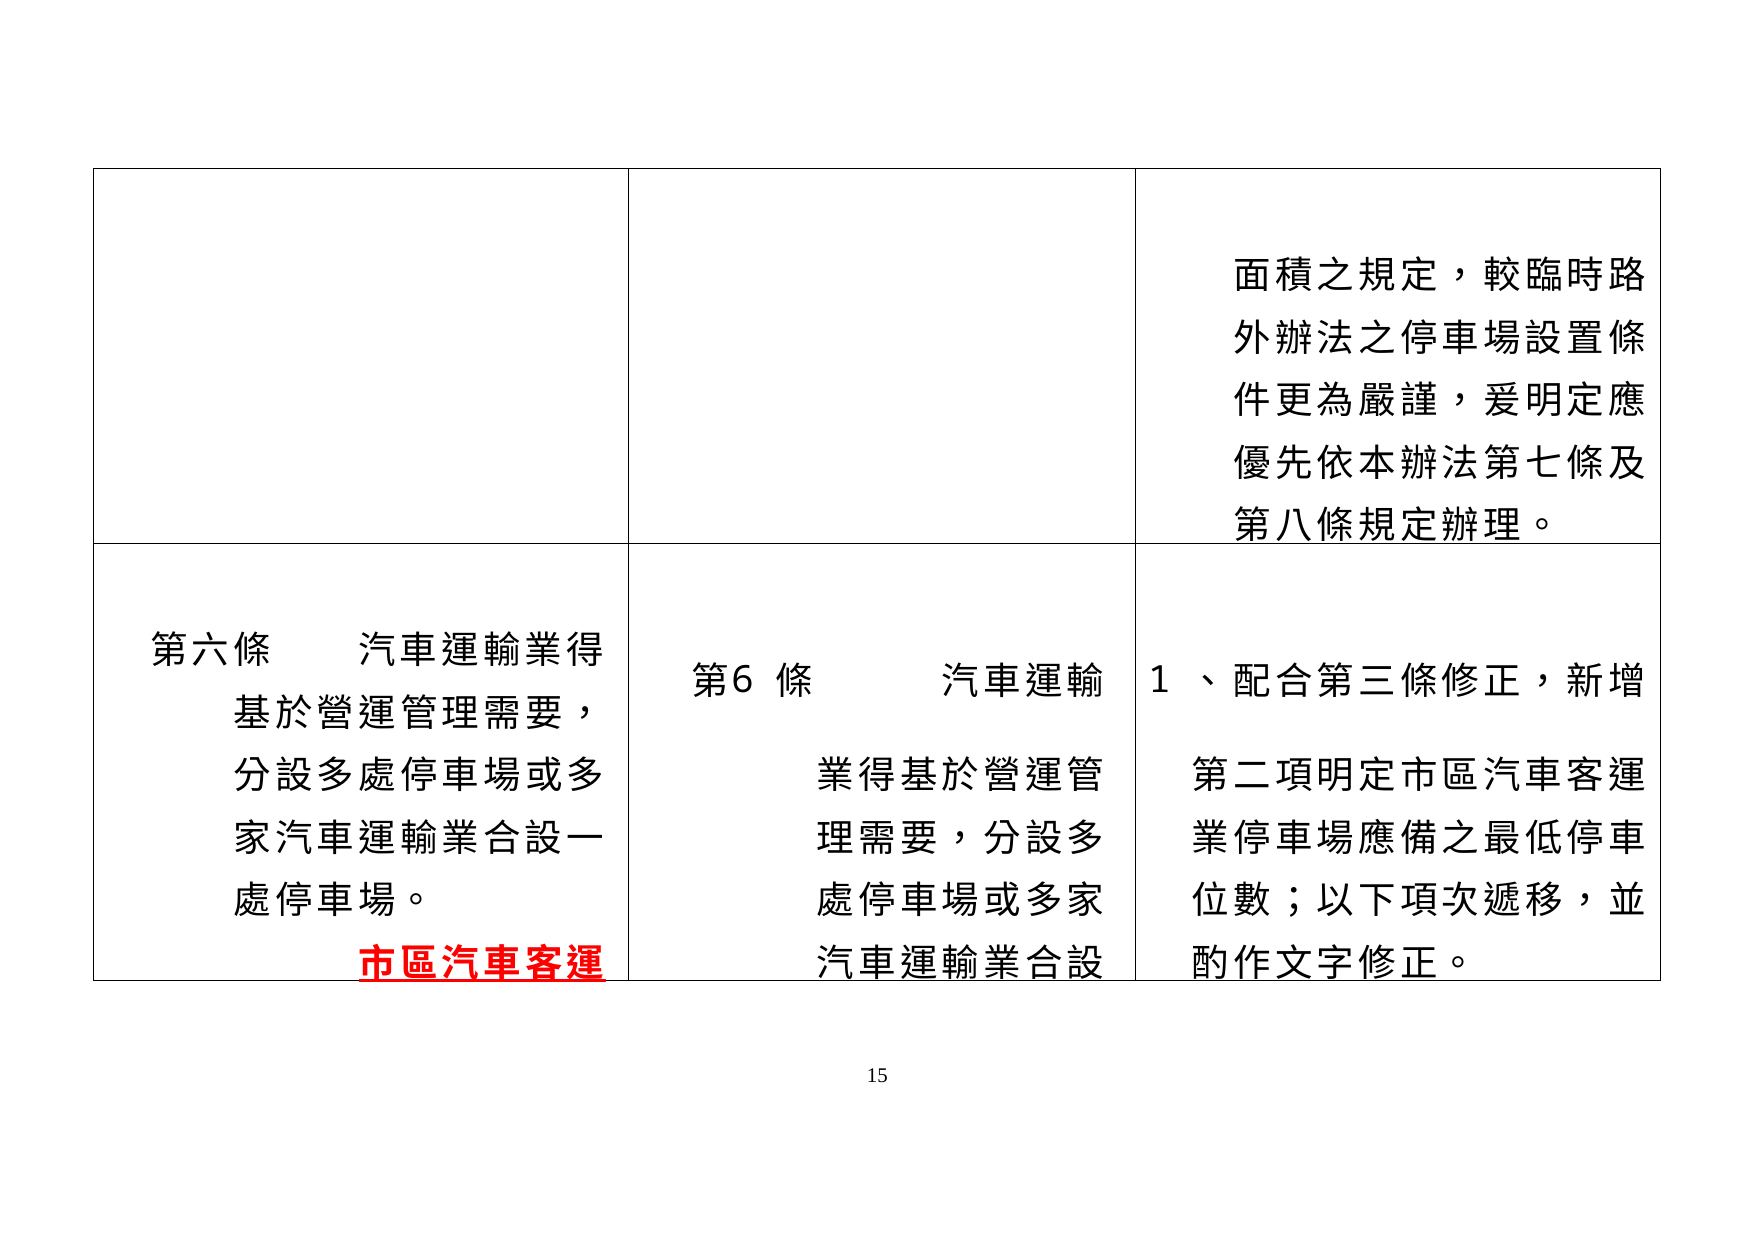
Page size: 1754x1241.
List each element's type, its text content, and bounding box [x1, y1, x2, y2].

table_cell 汽車運輸業於本市設置停車場者，應依下列規定辦理： 使用之土地，應符合臺北市土地使用分區管制自治條例及相關規定。但都市計畫範圍內之公、私有空地得依利用空地申請設置臨時路外停車場辦法規定設置臨時性路外停車場。 二、位於水土保持法及山坡地保育利用條例所劃定之山坡地範圍內者，應符合山坡地管理法令等相關規定。 三、涉及建築行為者，應符合建築法相關規定。 [629, 169, 1135, 543]
table_cell 第六條 汽車運輸業得基於營運管理需要，分設多處停車場或多家汽車運輸業合設一處停車場。 市區汽車客運 [94, 544, 628, 980]
table_cell 面積之規定，較臨時路外辦法之停車場設置條件更為嚴謹，爰明定應優先依本辦法第七條及第八條規定辦理。 [1136, 169, 1660, 543]
table_cell [94, 169, 628, 543]
table_cell 配合第三條修正，新增第二項明定市區汽車客運業停車場應備之最低停車位數；以下項次遞移，並酌作文字修正。 現行條文第三項第一款及第三款係有關小客車租賃業及小貨車租賃業之規定，配合第三條修正予以刪除，且調整條文項次。 依「汽車運輸業審核細則」第四條之附件「汽車運輸業停車場設置規定」第六點第二項第一款規定，計程車客運業由駕駛人自備車輛參與經營者，免列入同點第一項業者營業車輛數。又依計程車駕駛人執業登記管理辦法第七條規定略以:「汽車駕駛人應於領得合格成績單六個月內檢附合格成績單及執業事實證明文件，向原申請之警察局辦妥執業登記，始發給執業登記證及其副證。……前項執業事實，指有下列情形之一者：一、受僱於計程車客運業。二、自備汽車參與計程車客運業經營。……」同辦法第八條第三款復規定：「計程車駕駛人執業登記應記載事項如下：……三、執業事實。」查現行條文第三項第二款所稱「受僱登記」內容，即係實務上計程車駕駛人執業登記中及上開辦法所稱之執業事實，為求明確，爰將「受僱登記」修正為「計程車駕駛人執業登記登載之執業事實」，並移列為第四項序文。 現行條文第三項第二款第二目所定「經公司行號及駕駛人雙方具結之切結書」，及第四項所定「自備車輛參與經營制式契約書」，均屬計程車客運業申請免納營業車輛數計算證明文件之一，主要係證明計程車客運業與駕駛人雙方對於該營業車輛之私法關係。實務上為求真實性及公正性，爰公運處要求「行車執照未加註駕駛人姓名之切結書」需經公會認證；又「自備車輛參與經營制式契約書」得以經公(工)會認證並蓋具本府社會局核發之圖記及理事長簽章之切結書替代之，以節省逐份契約審查之行政成本，兩者認證皆不涉及受託行使公權力之問題。為求明確，爰酌作文字修正，並刪除現行條文第四項後段「取消其認證資格」等文字；如日後查有認證內容與事實不符情事，該業者即不得享有免納入營業車輛數計算之利益。 配合第三條之定義調整，將現行條文第三項第二款第二目及第四項規定之「公司行號」，修正為「計程車客運業」。 [1136, 544, 1660, 980]
table_cell 汽車運輸業得基於營運管理需要，分設多處停車場或多家汽車運輸業合設一處停車場。 除公共汽車客運業外，每家汽車運輸業停車場停車位數不得少於其營業車輛數八分之一；其不足一個停車位部分，以一個停車位計算。 車輛有下列情形之一者，得免計前項停車位數： 有汽車運輸業審核細則第五條第三項規定情形者，應檢附經法院或公證人公證、認證之租賃契約。但由政府機關、公立學校、軍事單位承租，或有律師基於第三人地位參與簽訂契約並具結證明者，檢附之租賃契約得免經公證或認證。 計程車客運業之車輛，由其所屬駕駛人自備，以一人一車簽有自備車輛參與經營制式契約，且經查核與受僱登記相符，並具有下列文件之一者： 加註駕駛人姓名之行車執照。 經本市相關公會認證，並經公司行號及駕駛人雙方具結之切結書，其上載明行車執照不予加註駕駛人姓名。 購置車輛於尚未繳清貸款期間之貸款證明文件。 甲種小客車租賃業、乙種小客車租賃業之營業車輛依前項停車位數規定申領牌照，並檢附經法院或公證人公證、認證之租賃契約者。但由政府機關、公立學校、軍事單位承租，或有律師基於第三人地位參與簽訂契約並具結證明者，檢附之租賃契約得免經公證或認證。 前項第二款之查核事項，得由公司、行號以經公會認證並蓋具本府社會局核發之圖記及理事長簽章之切結書替代之。但公會之認證，經公運處查證與事實不符者，不予採認。一年內累計達三次者，取消其認證資格。 [629, 544, 1135, 980]
